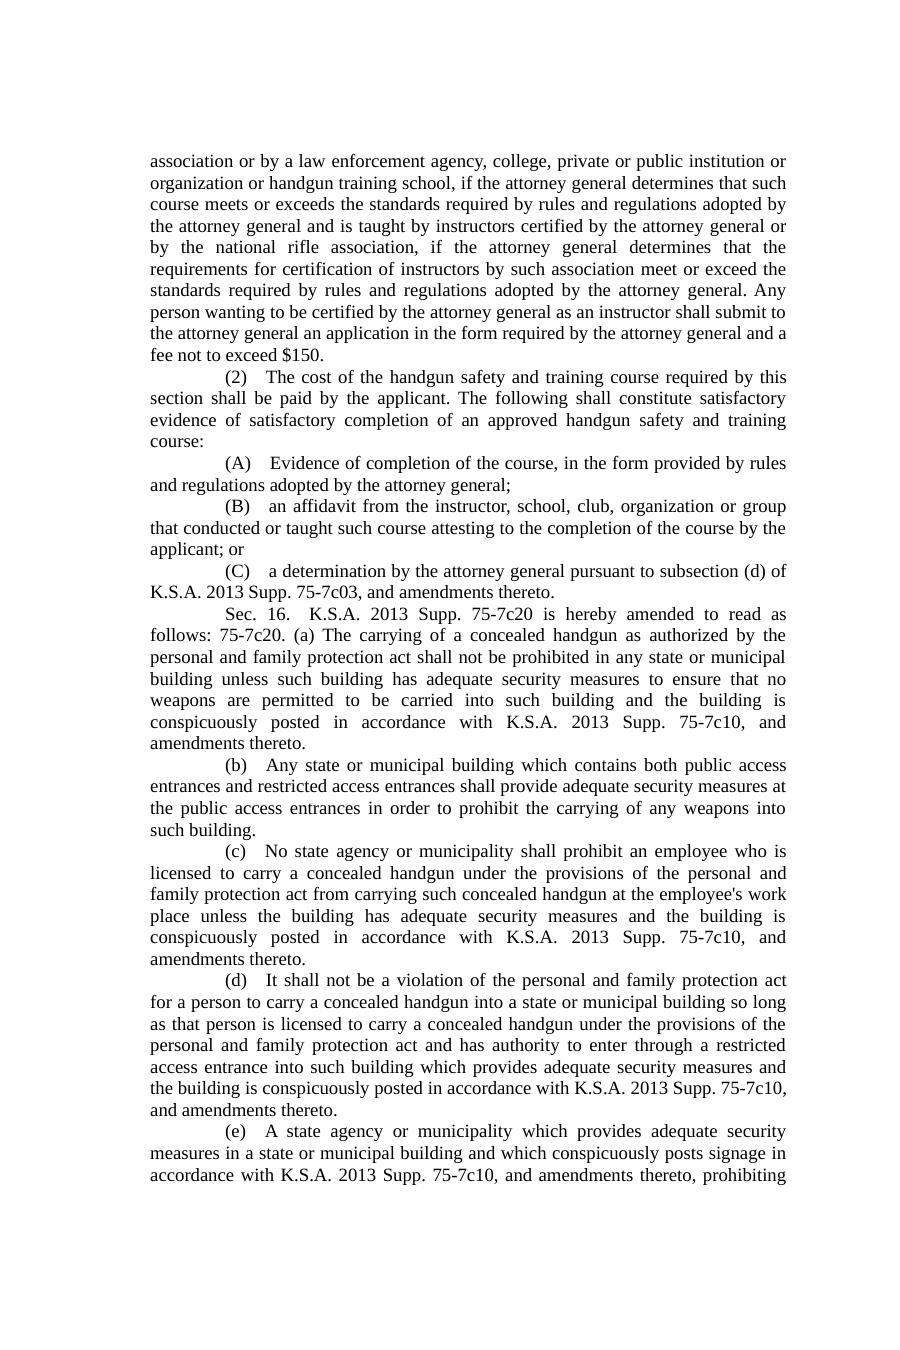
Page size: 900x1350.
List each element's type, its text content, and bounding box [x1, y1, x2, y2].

text (2) The cost of the handgun safety and training course required by this section shall be paid by the applicant. The following shall constitute satisfactory evidence of satisfactory completion of an approved handgun safety and training course: [150, 366, 787, 452]
text (c) No state agency or municipality shall prohibit an employee who is licensed to carry a concealed handgun under the provisions of the personal and family protection act from carrying such concealed handgun at the employee's work place unless the building has adequate security measures and the building is conspicuously posted in accordance with K.S.A. 2013 Supp. 75-7c10, and amendments thereto. [150, 840, 787, 969]
text (b) Any state or municipal building which contains both public access entrances and restricted access entrances shall provide adequate security measures at the public access entrances in order to prohibit the carrying of any weapons into such building. [150, 754, 787, 840]
text association or by a law enforcement agency, college, private or public institution or organization or handgun training school, if the attorney general determines that such course meets or exceeds the standards required by rules and regulations adopted by the attorney general and is taught by instructors certified by the attorney general or by the national rifle association, if the attorney general determines that the requirements for certification of instructors by such association meet or exceed the standards required by rules and regulations adopted by the attorney general. Any person wanting to be certified by the attorney general as an instructor shall submit to the attorney general an application in the form required by the attorney general and a fee not to exceed $150. [150, 150, 787, 366]
text Sec. 16. K.S.A. 2013 Supp. 75-7c20 is hereby amended to read as follows: 75-7c20. (a) The carrying of a concealed handgun as authorized by the personal and family protection act shall not be prohibited in any state or municipal building unless such building has adequate security measures to ensure that no weapons are permitted to be carried into such building and the building is conspicuously posted in accordance with K.S.A. 2013 Supp. 75-7c10, and amendments thereto. [150, 603, 787, 754]
text (C) a determination by the attorney general pursuant to subsection (d) of K.S.A. 2013 Supp. 75-7c03, and amendments thereto. [150, 560, 787, 603]
text (d) It shall not be a violation of the personal and family protection act for a person to carry a concealed handgun into a state or municipal building so long as that person is licensed to carry a concealed handgun under the provisions of the personal and family protection act and has authority to enter through a restricted access entrance into such building which provides adequate security measures and the building is conspicuously posted in accordance with K.S.A. 2013 Supp. 75-7c10, and amendments thereto. [150, 969, 787, 1120]
text (B) an affidavit from the instructor, school, club, organization or group that conducted or taught such course attesting to the completion of the course by the applicant; or [150, 495, 787, 560]
text (A) Evidence of completion of the course, in the form provided by rules and regulations adopted by the attorney general; [150, 452, 787, 495]
text (e) A state agency or municipality which provides adequate security measures in a state or municipal building and which conspicuously posts signage in accordance with K.S.A. 2013 Supp. 75-7c10, and amendments thereto, prohibiting [150, 1120, 787, 1185]
